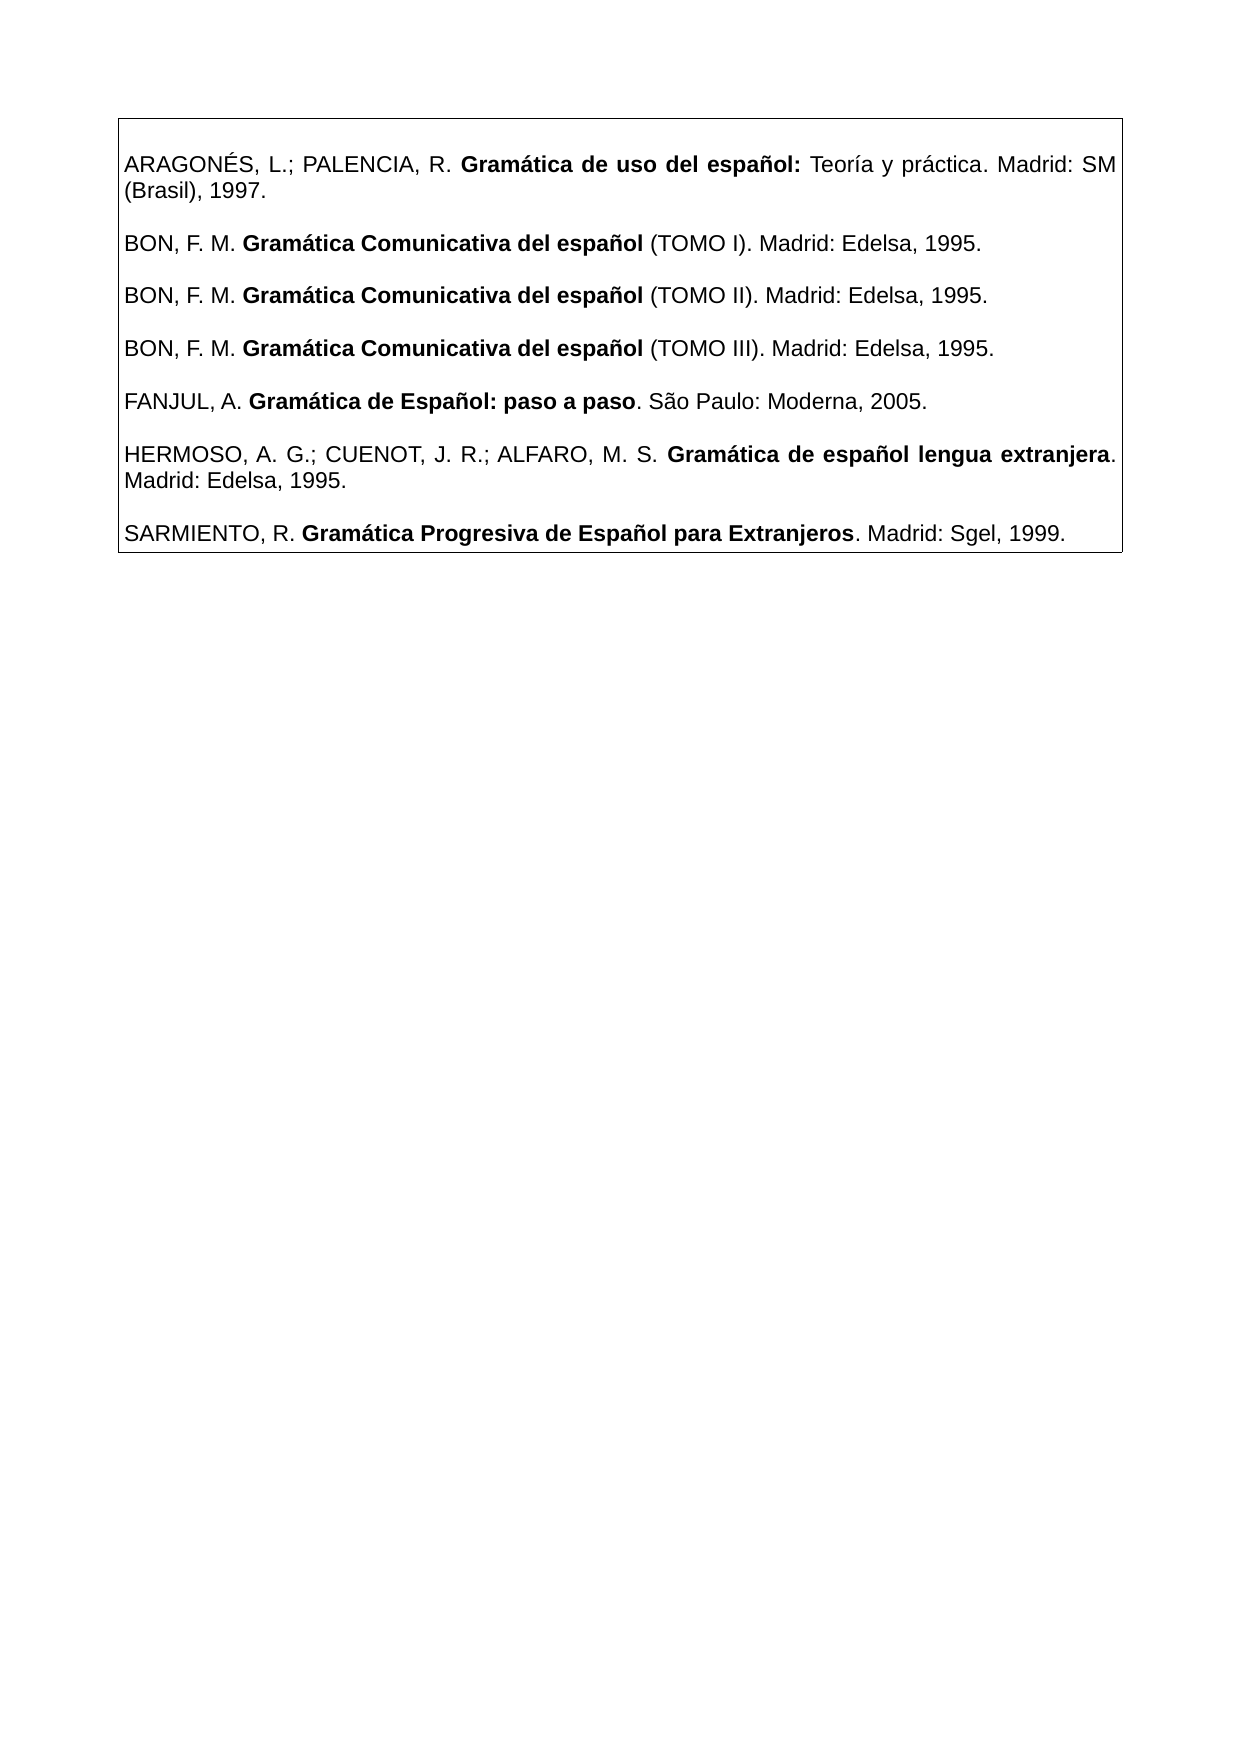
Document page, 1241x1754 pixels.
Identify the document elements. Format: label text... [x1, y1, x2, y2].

table_cell ARAGONÉS, L.; PALENCIA, R. Gramática de uso del español: Teoría y práctica. Madrid: SM (Brasil), 1997. BON, F. M. Gramática Comunicativa del español (TOMO I). Madrid: Edelsa, 1995. BON, F. M. Gramática Comunicativa del español (TOMO II). Madrid: Edelsa, 1995. BON, F. M. Gramática Comunicativa del español (TOMO III). Madrid: Edelsa, 1995. FANJUL, A. Gramática de Español: paso a paso. São Paulo: Moderna, 2005. HERMOSO, A. G.; CUENOT, J. R.; ALFARO, M. S. Gramática de español lengua extranjera. Madrid: Edelsa, 1995. SARMIENTO, R. Gramática Progresiva de Español para Extranjeros. Madrid: Sgel, 1999. [119, 119, 1122, 552]
